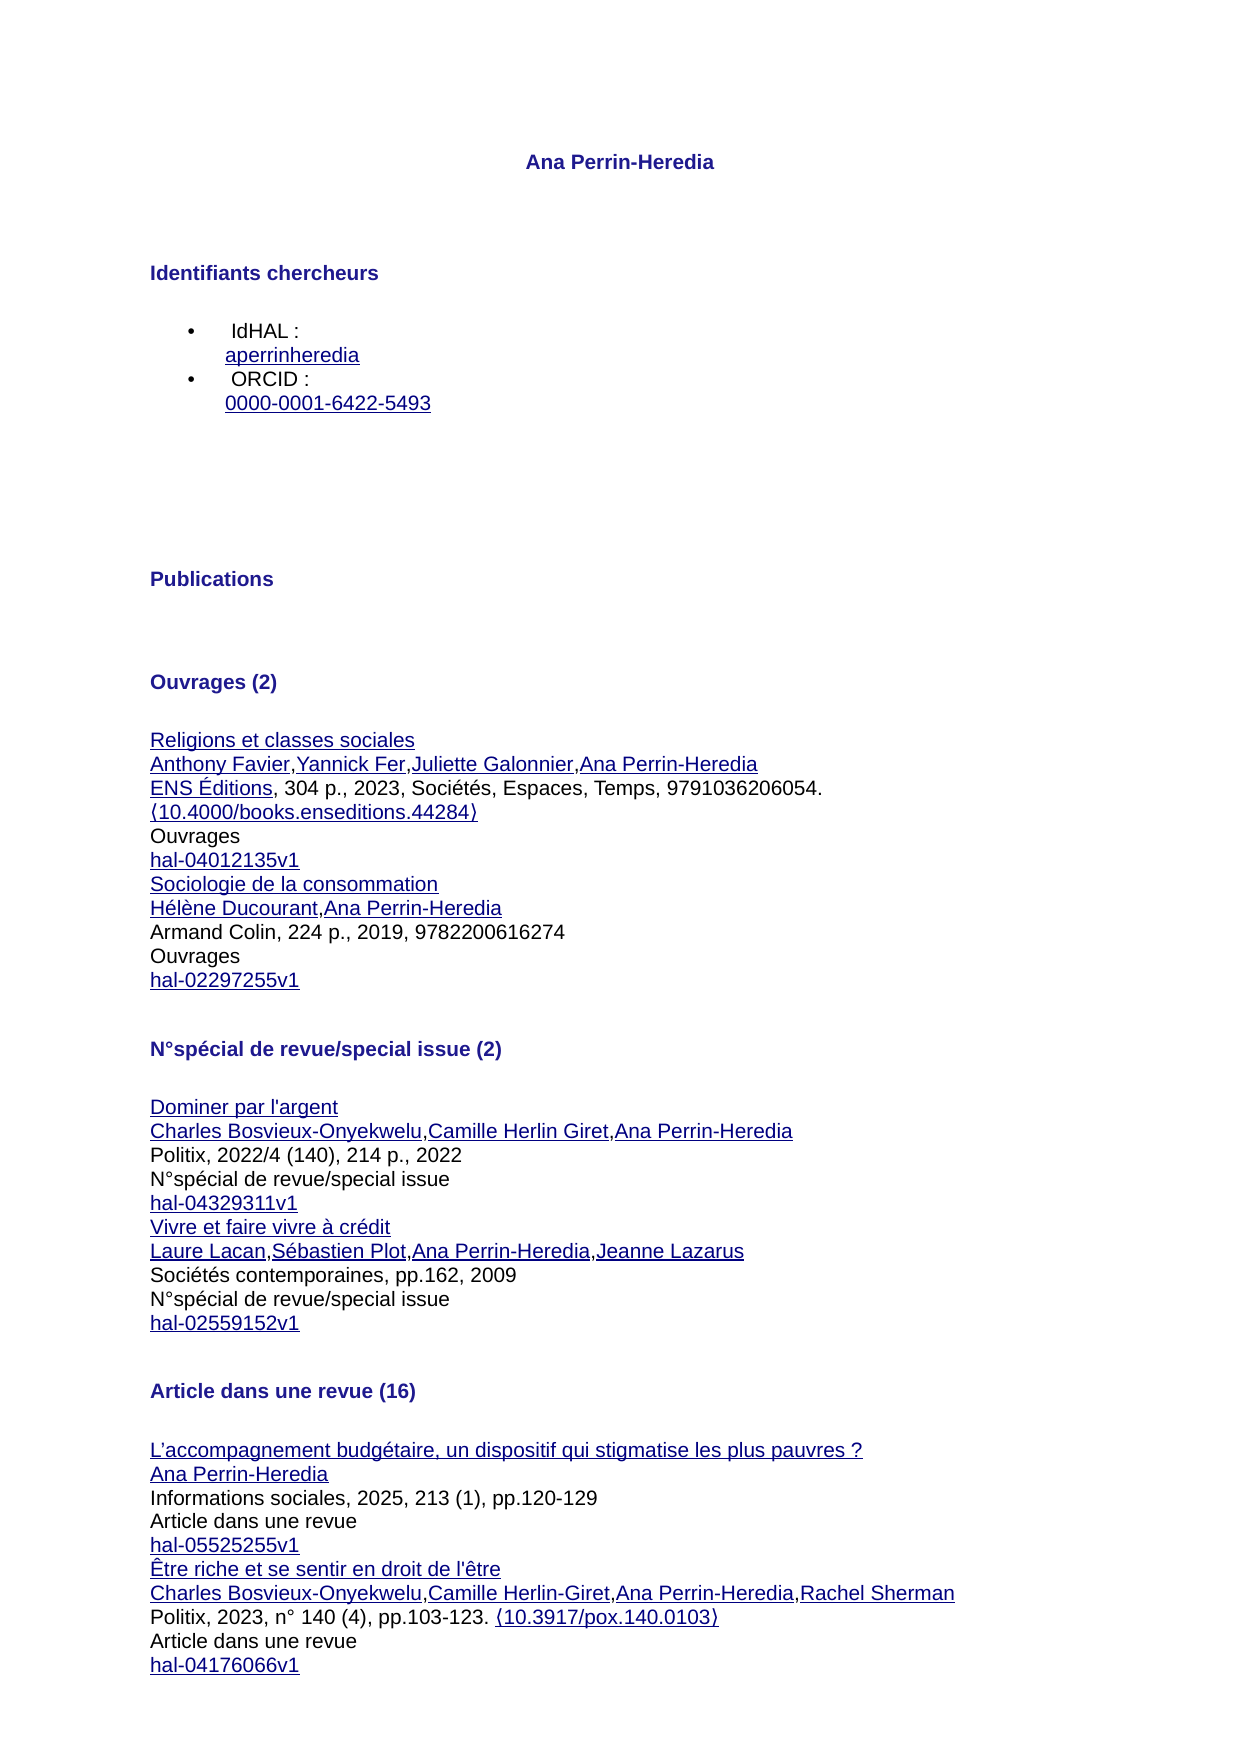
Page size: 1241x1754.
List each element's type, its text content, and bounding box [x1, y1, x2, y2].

subtitle N°spécial de revue/special issue (2) [150, 1036, 1090, 1060]
table_header L’accompagnement budgétaire, un dispositif qui stigmatise les plus pauvres ? Ana Perrin-Heredia Informations sociales, 2025, 213 (1), pp.120-129 Article dans une revue hal-05525255v1 [150, 1438, 1090, 1557]
table_cell Être riche et se sentir en droit de l'être Charles Bosvieux-Onyekwelu,Camille Herlin-Giret,Ana Perrin-Heredia,Rachel Sherman Politix, 2023, n° 140 (4), pp.103-123. ⟨10.3917/pox.140.0103⟩ Article dans une revue hal-04176066v1 [150, 1557, 1090, 1677]
subtitle Ana Perrin-Heredia [150, 150, 1090, 174]
list 0000-0001-6422-5493 [187, 391, 1090, 414]
subtitle Identifiants chercheurs [150, 260, 1090, 284]
table_header Religions et classes sociales Anthony Favier,Yannick Fer,Juliette Galonnier,Ana Perrin-Heredia ENS Éditions, 304 p., 2023, Sociétés, Espaces, Temps, 9791036206054. ⟨10.4000/books.enseditions.44284⟩ Ouvrages hal-04012135v1 [150, 728, 1090, 872]
list IdHAL : [187, 319, 1090, 343]
list aperrinheredia [187, 343, 1090, 367]
subtitle Publications [150, 567, 1090, 591]
table_header Dominer par l'argent Charles Bosvieux-Onyekwelu,Camille Herlin Giret,Ana Perrin-Heredia Politix, 2022/4 (140), 214 p., 2022 N°spécial de revue/special issue hal-04329311v1 [150, 1095, 1090, 1214]
list ORCID : [187, 367, 1090, 391]
subtitle Article dans une revue (16) [150, 1379, 1090, 1403]
table_cell Vivre et faire vivre à crédit Laure Lacan,Sébastien Plot,Ana Perrin-Heredia,Jeanne Lazarus Sociétés contemporaines, pp.162, 2009 N°spécial de revue/special issue hal-02559152v1 [150, 1215, 1090, 1334]
subtitle Ouvrages (2) [150, 670, 1090, 694]
table_cell Sociologie de la consommation Hélène Ducourant,Ana Perrin-Heredia Armand Colin, 224 p., 2019, 9782200616274 Ouvrages hal-02297255v1 [150, 872, 1090, 992]
